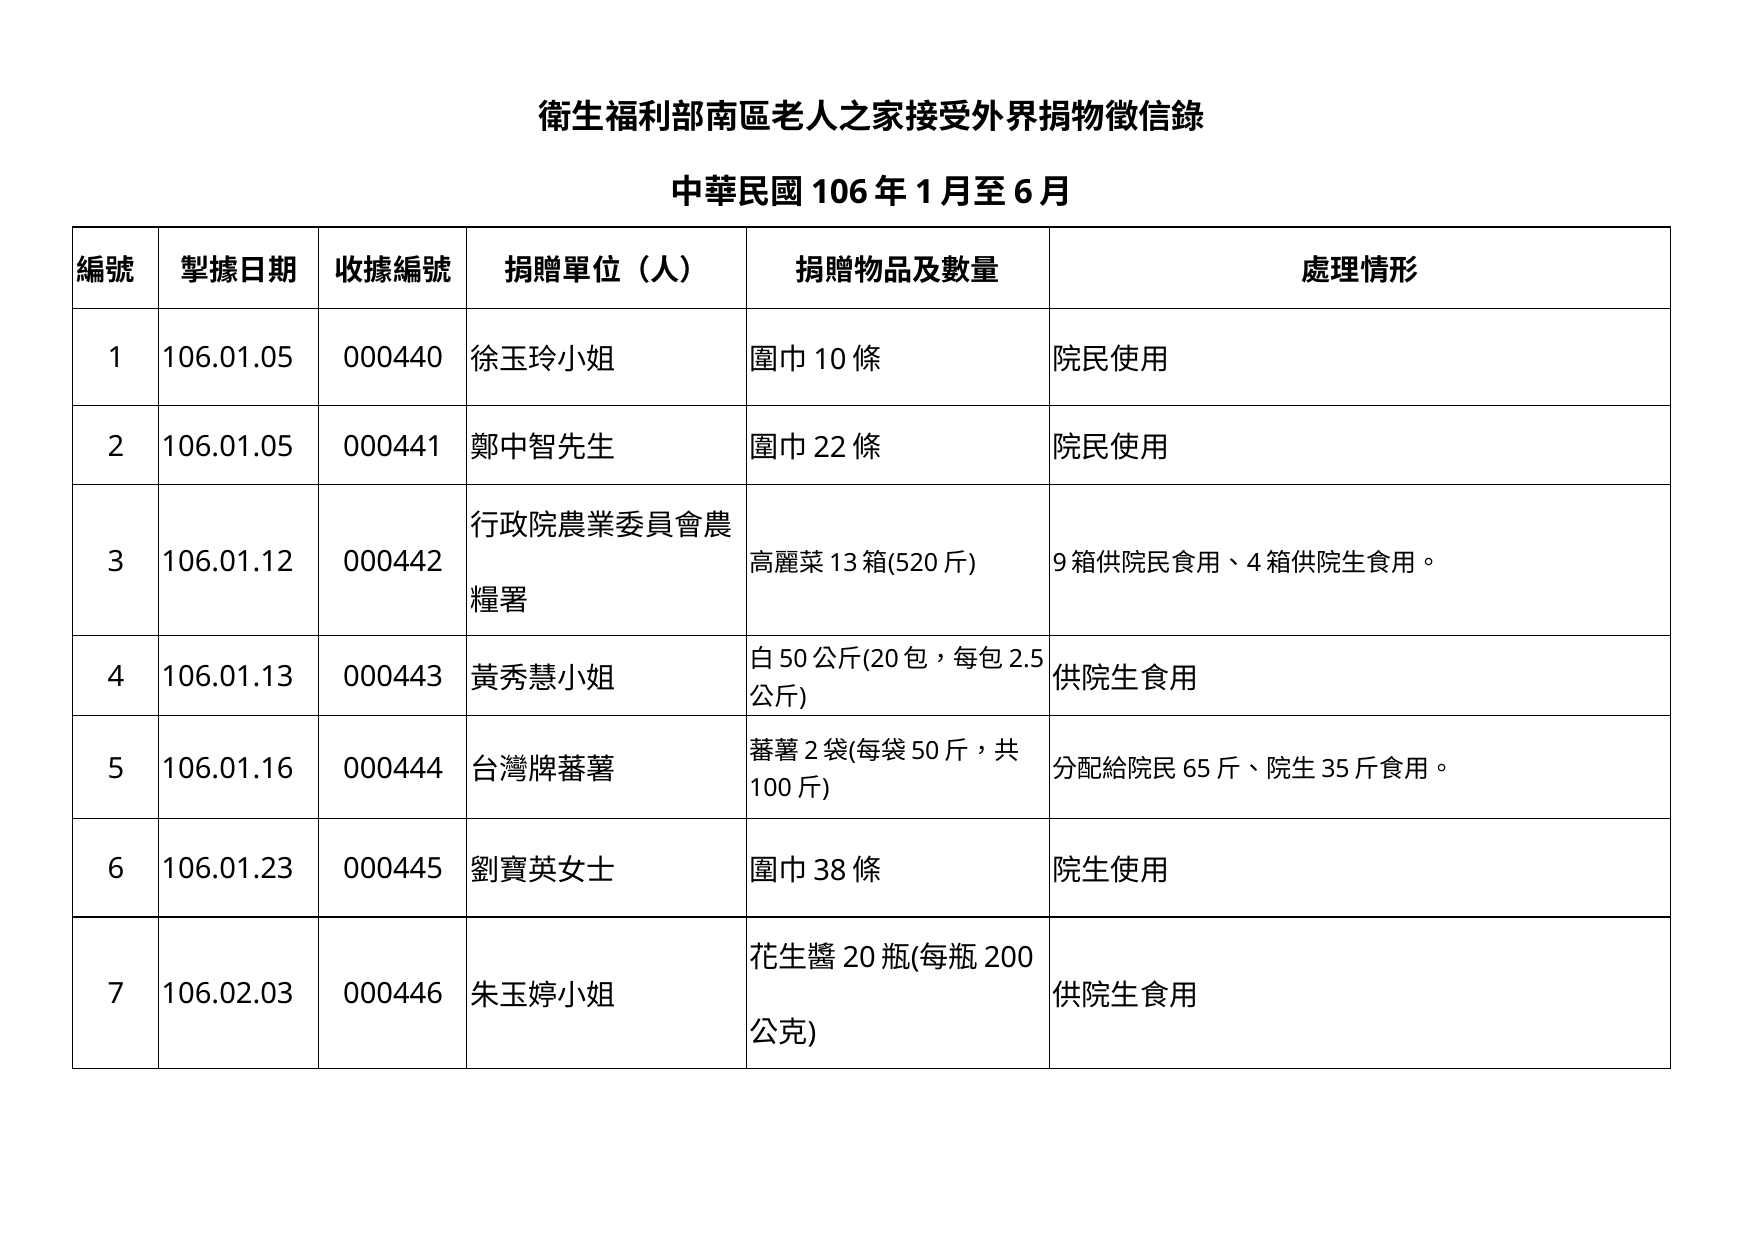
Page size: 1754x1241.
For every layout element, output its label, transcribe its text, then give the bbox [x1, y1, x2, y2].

table_cell 收據編號 [319, 228, 466, 308]
table_cell 捐贈物品及數量 [747, 228, 1049, 308]
table_cell 000443 [319, 636, 466, 715]
table_cell 9箱供院民食用、4箱供院生食用。 [1050, 485, 1670, 635]
table_cell 000444 [319, 716, 466, 818]
table_cell 白50公斤(20包，每包2.5公斤) [747, 636, 1049, 715]
table_cell 供院生食用 [1050, 918, 1670, 1067]
table_cell 高麗菜13箱(520斤) [747, 485, 1049, 635]
table_cell 000441 [319, 406, 466, 484]
table_cell 編號 [73, 228, 158, 308]
table_cell 106.01.23 [159, 819, 318, 916]
table_cell 院民使用 [1050, 309, 1670, 404]
table_cell 106.01.05 [159, 406, 318, 484]
table_cell 院生使用 [1050, 819, 1670, 916]
table_cell 行政院農業委員會農糧署 [467, 485, 746, 635]
table_cell 圍巾10條 [747, 309, 1049, 404]
table_cell 2 [73, 406, 158, 484]
table_cell 劉寶英女士 [467, 819, 746, 916]
table_cell 分配給院民65斤、院生35斤食用。 [1050, 716, 1670, 818]
table_cell 6 [73, 819, 158, 916]
table_cell 106.01.13 [159, 636, 318, 715]
table_cell 鄭中智先生 [467, 406, 746, 484]
table_cell 處理情形 [1050, 228, 1670, 308]
table_cell 掣據日期 [159, 228, 318, 308]
table_cell 106.01.12 [159, 485, 318, 635]
table_cell 7 [73, 918, 158, 1067]
table_cell 4 [73, 636, 158, 715]
table_cell 圍巾38條 [747, 819, 1049, 916]
table_cell 3 [73, 485, 158, 635]
table_cell 圍巾22條 [747, 406, 1049, 484]
table_cell 000442 [319, 485, 466, 635]
table_cell 台灣牌蕃薯 [467, 716, 746, 818]
table_cell 1 [73, 309, 158, 404]
table_cell 供院生食用 [1050, 636, 1670, 715]
table_cell 5 [73, 716, 158, 818]
table_cell 花生醬20瓶(每瓶200公克) [747, 918, 1049, 1067]
table_cell 000440 [319, 309, 466, 404]
table_cell 106.01.16 [159, 716, 318, 818]
table_header 衛生福利部南區老人之家接受外界捐物徵信錄 中華民國106年1月至6月 [73, 76, 1670, 226]
table_cell 000446 [319, 918, 466, 1067]
table_cell 000445 [319, 819, 466, 916]
table_cell 院民使用 [1050, 406, 1670, 484]
table_cell 黃秀慧小姐 [467, 636, 746, 715]
table_cell 106.02.03 [159, 918, 318, 1067]
table_cell 徐玉玲小姐 [467, 309, 746, 404]
table_cell 106.01.05 [159, 309, 318, 404]
table_cell 捐贈單位（人） [467, 228, 746, 308]
table_cell 朱玉婷小姐 [467, 918, 746, 1067]
table_cell 蕃薯2袋(每袋50斤，共100斤) [747, 716, 1049, 818]
